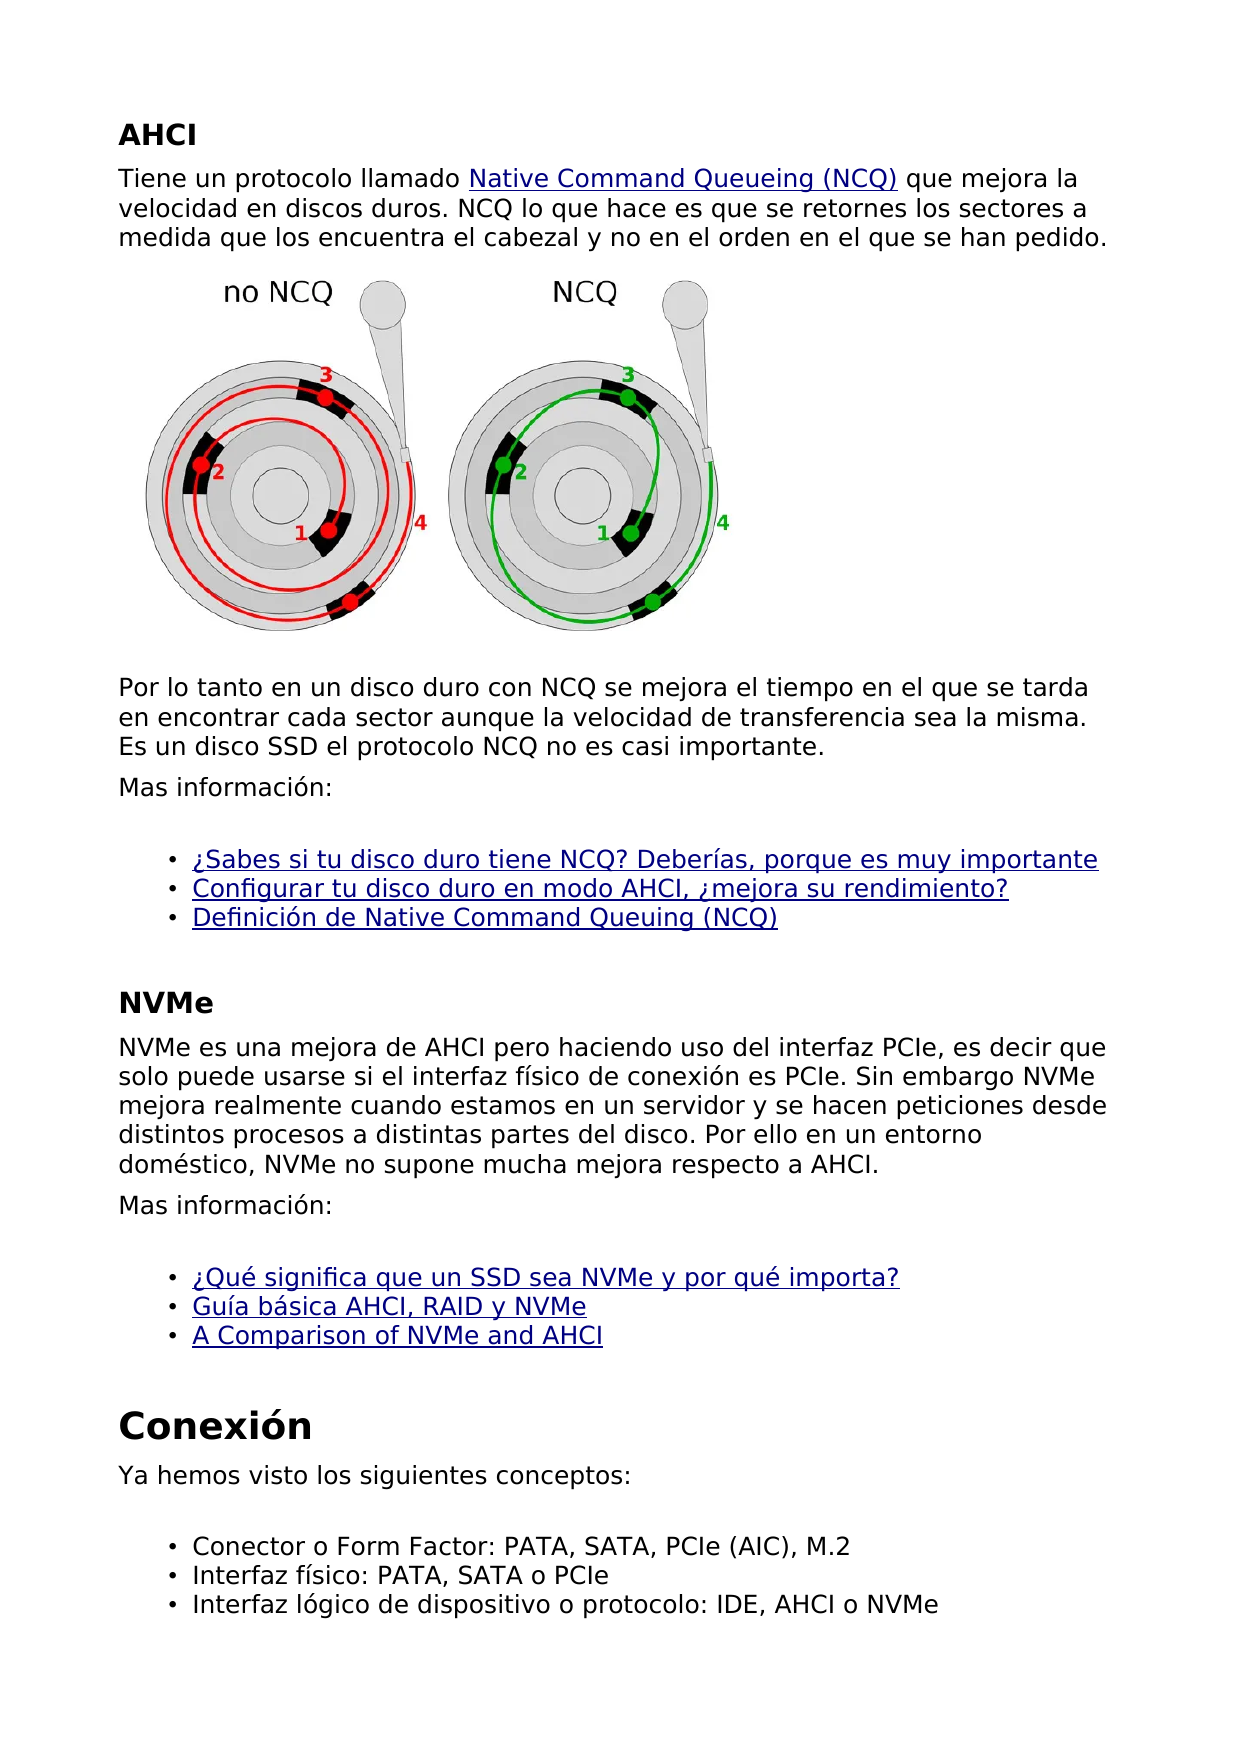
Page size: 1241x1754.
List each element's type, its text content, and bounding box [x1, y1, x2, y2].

text Ya hemos visto los siguientes conceptos: [118, 1461, 1122, 1490]
subtitle NVMe [118, 987, 1122, 1021]
list Configurar tu disco duro en modo AHCI, ¿mejora su rendimiento? [177, 874, 1122, 903]
list Interfaz físico: PATA, SATA o PCIe [177, 1561, 1122, 1590]
list Definición de Native Command Queuing (NCQ) [177, 903, 1122, 932]
list Interfaz lógico de dispositivo o protocolo: IDE, AHCI o NVMe [177, 1590, 1122, 1619]
list Guía básica AHCI, RAID y NVMe [177, 1292, 1122, 1321]
list ¿Sabes si tu disco duro tiene NCQ? Deberías, porque es muy importante [177, 845, 1122, 874]
list ¿Qué significa que un SSD sea NVMe y por qué importa? [177, 1263, 1122, 1292]
text Tiene un protocolo llamado Native Command Queueing (NCQ) que mejora la velocidad en discos duros. NCQ lo que hace es que se retornes los sectores a medida que los encuentra el cabezal y no en el orden en el que se han pedido. [118, 164, 1122, 252]
list A Comparison of NVMe and AHCI [177, 1321, 1122, 1350]
text Mas información: [118, 774, 1122, 803]
subtitle Conexión [118, 1405, 1122, 1448]
list Conector o Form Factor: PATA, SATA, PCIe (AIC), M.2 [177, 1532, 1122, 1561]
subtitle AHCI [118, 118, 1122, 152]
text Por lo tanto en un disco duro con NCQ se mejora el tiempo en el que se tarda en encontrar cada sector aunque la velocidad de transferencia sea la misma. Es un disco SSD el protocolo NCQ no es casi importante. [118, 674, 1122, 761]
picture [118, 264, 744, 662]
text NVMe es una mejora de AHCI pero haciendo uso del interfaz PCIe, es decir que solo puede usarse si el interfaz físico de conexión es PCIe. Sin embargo NVMe mejora realmente cuando estamos en un servidor y se hacen peticiones desde distintos procesos a distintas partes del disco. Por ello en un entorno doméstico, NVMe no supone mucha mejora respecto a AHCI. [118, 1033, 1122, 1179]
text Mas información: [118, 1192, 1122, 1221]
